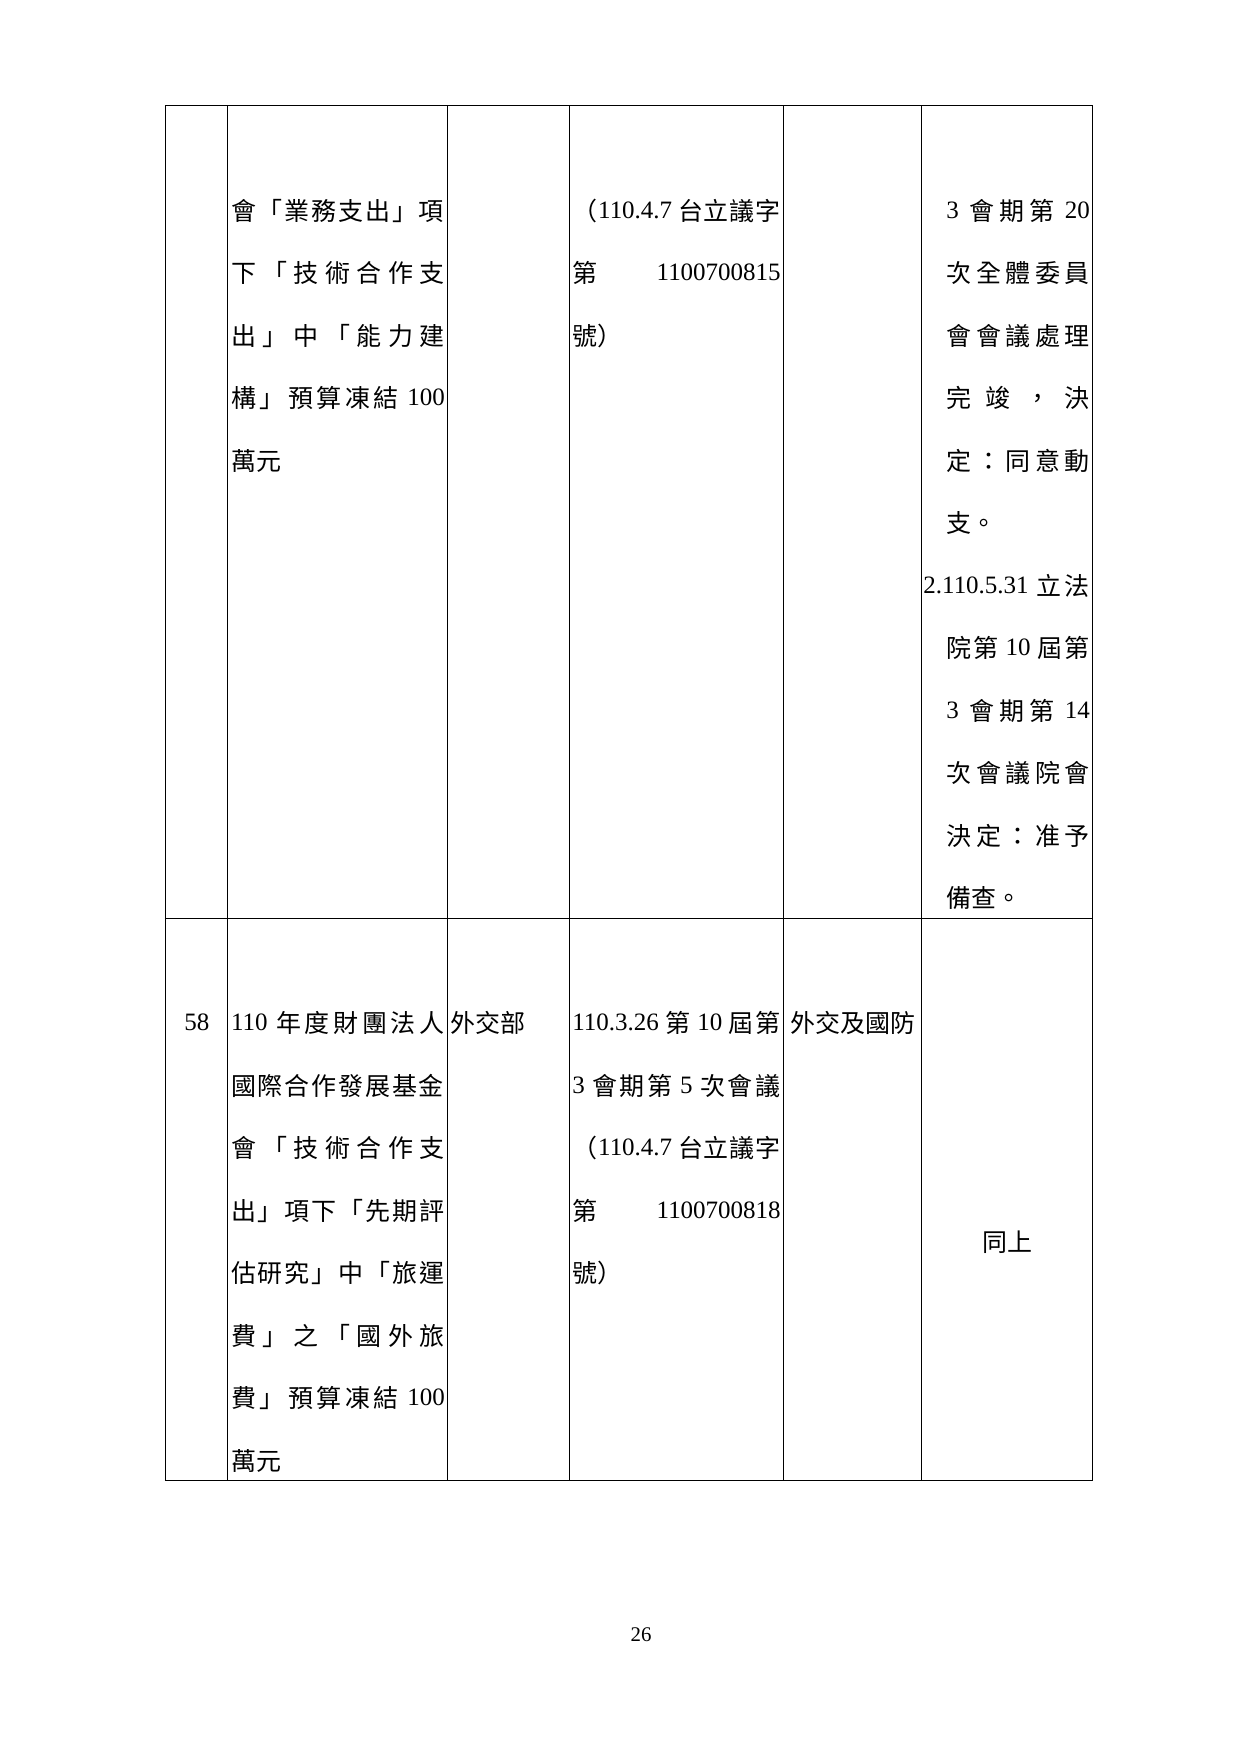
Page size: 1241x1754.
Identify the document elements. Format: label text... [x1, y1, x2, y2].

table_cell [166, 106, 227, 918]
table_cell 3會期第20次全體委員會會議處理完竣，決定：同意動支。 2.110.5.31立法院第10屆第3會期第14次會議院會決定：准予備查。 [922, 106, 1092, 918]
table_cell [784, 106, 921, 918]
table_cell （110.4.7台立議字第1100700815號） [570, 106, 783, 918]
table_cell 同上 [922, 919, 1092, 1480]
table_cell [166, 919, 227, 1480]
table_cell 外交及國防 [784, 919, 921, 1480]
table_cell 會「業務支出」項下「技術合作支出」中「能力建構」預算凍結100萬元 [228, 106, 447, 918]
table_cell 外交部 [448, 919, 569, 1480]
table_cell 110年度財團法人國際合作發展基金會「技術合作支出」項下「先期評估研究」中「旅運費」之「國外旅費」預算凍結100萬元 [228, 919, 447, 1480]
table_cell [448, 106, 569, 918]
table_cell 110.3.26第10屆第3會期第5次會議（110.4.7台立議字第1100700818號） [570, 919, 783, 1480]
